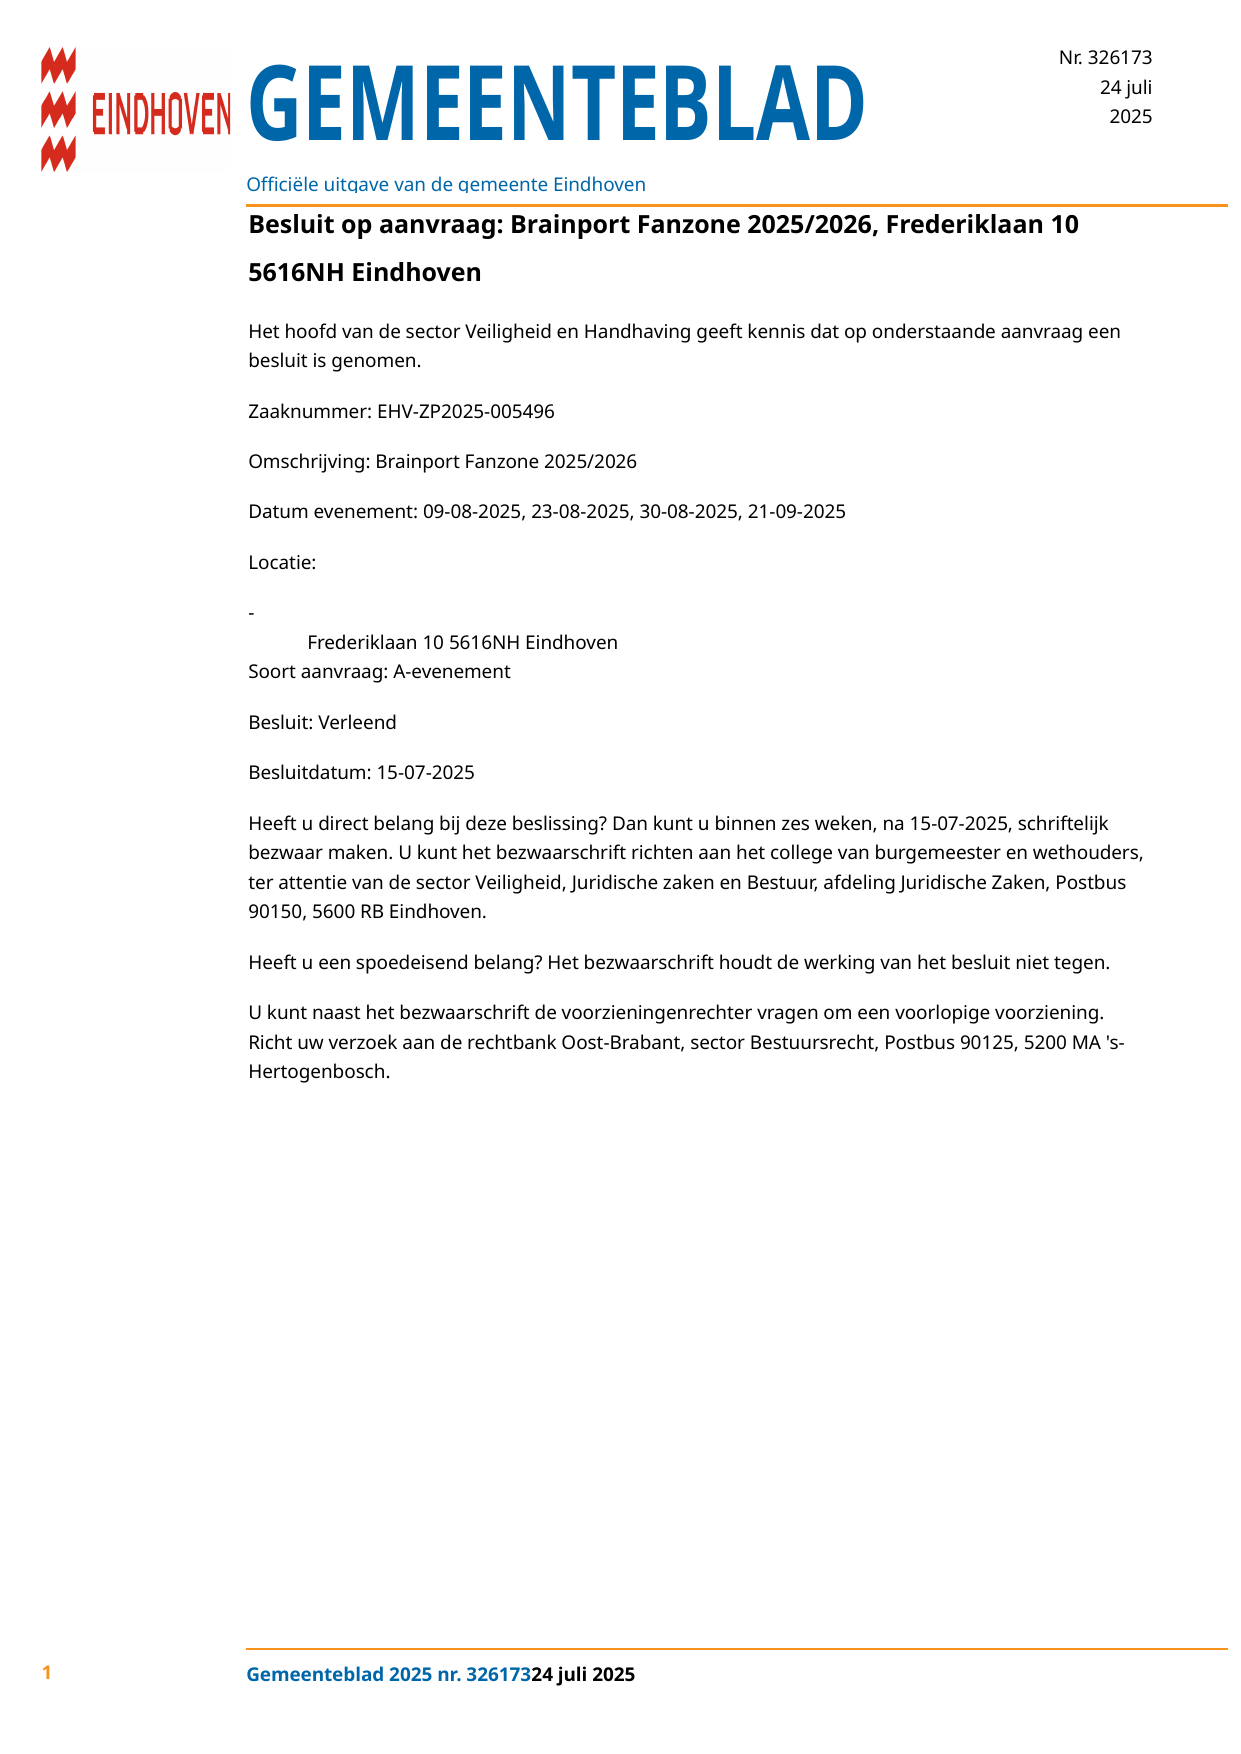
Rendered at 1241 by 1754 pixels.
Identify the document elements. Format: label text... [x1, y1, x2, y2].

text Datum evenement: 09-08-2025, 23-08-2025, 30-08-2025, 21-09-2025 [248, 499, 1152, 524]
text U kunt naast het bezwaarschrift de voorzieningenrechter vragen om een voorlopige voorziening. Richt uw verzoek aan de rechtbank Oost-Brabant, sector Bestuursrecht, Postbus 90125, 5200 MA 's-Hertogenbosch. [248, 999, 1152, 1084]
text Besluit op aanvraag: Brainport Fanzone 2025/2026, Frederiklaan 10 5616NH Eindhoven [248, 207, 1152, 288]
text Heeft u een spoedeisend belang? Het bezwaarschrift houdt de werking van het besluit niet tegen. [248, 949, 1152, 975]
text Omschrijving: Brainport Fanzone 2025/2026 [248, 448, 1152, 474]
text Het hoofd van de sector Veiligheid en Handhaving geeft kennis dat op onderstaande aanvraag een besluit is genomen. [248, 318, 1152, 373]
text Besluitdatum: 15-07-2025 [248, 759, 1152, 785]
text Locatie: [248, 549, 1152, 575]
text Heeft u direct belang bij deze beslissing? Dan kunt u binnen zes weken, na 15-07-2025, schriftelijk bezwaar maken. U kunt het bezwaarschrift richten aan het college van burgemeester en wethouders, ter attentie van de sector Veiligheid, Juridische zaken en Bestuur, afdeling Juridische Zaken, Postbus 90150, 5600 RB Eindhoven. [248, 810, 1152, 924]
text Besluit: Verleend [248, 709, 1152, 735]
list Frederiklaan 10 5616NH Eindhoven [248, 629, 1152, 655]
picture [41, 47, 231, 172]
text Soort aanvraag: A-evenement [248, 659, 1152, 684]
text Zaaknummer: EHV-ZP2025-005496 [248, 398, 1152, 424]
